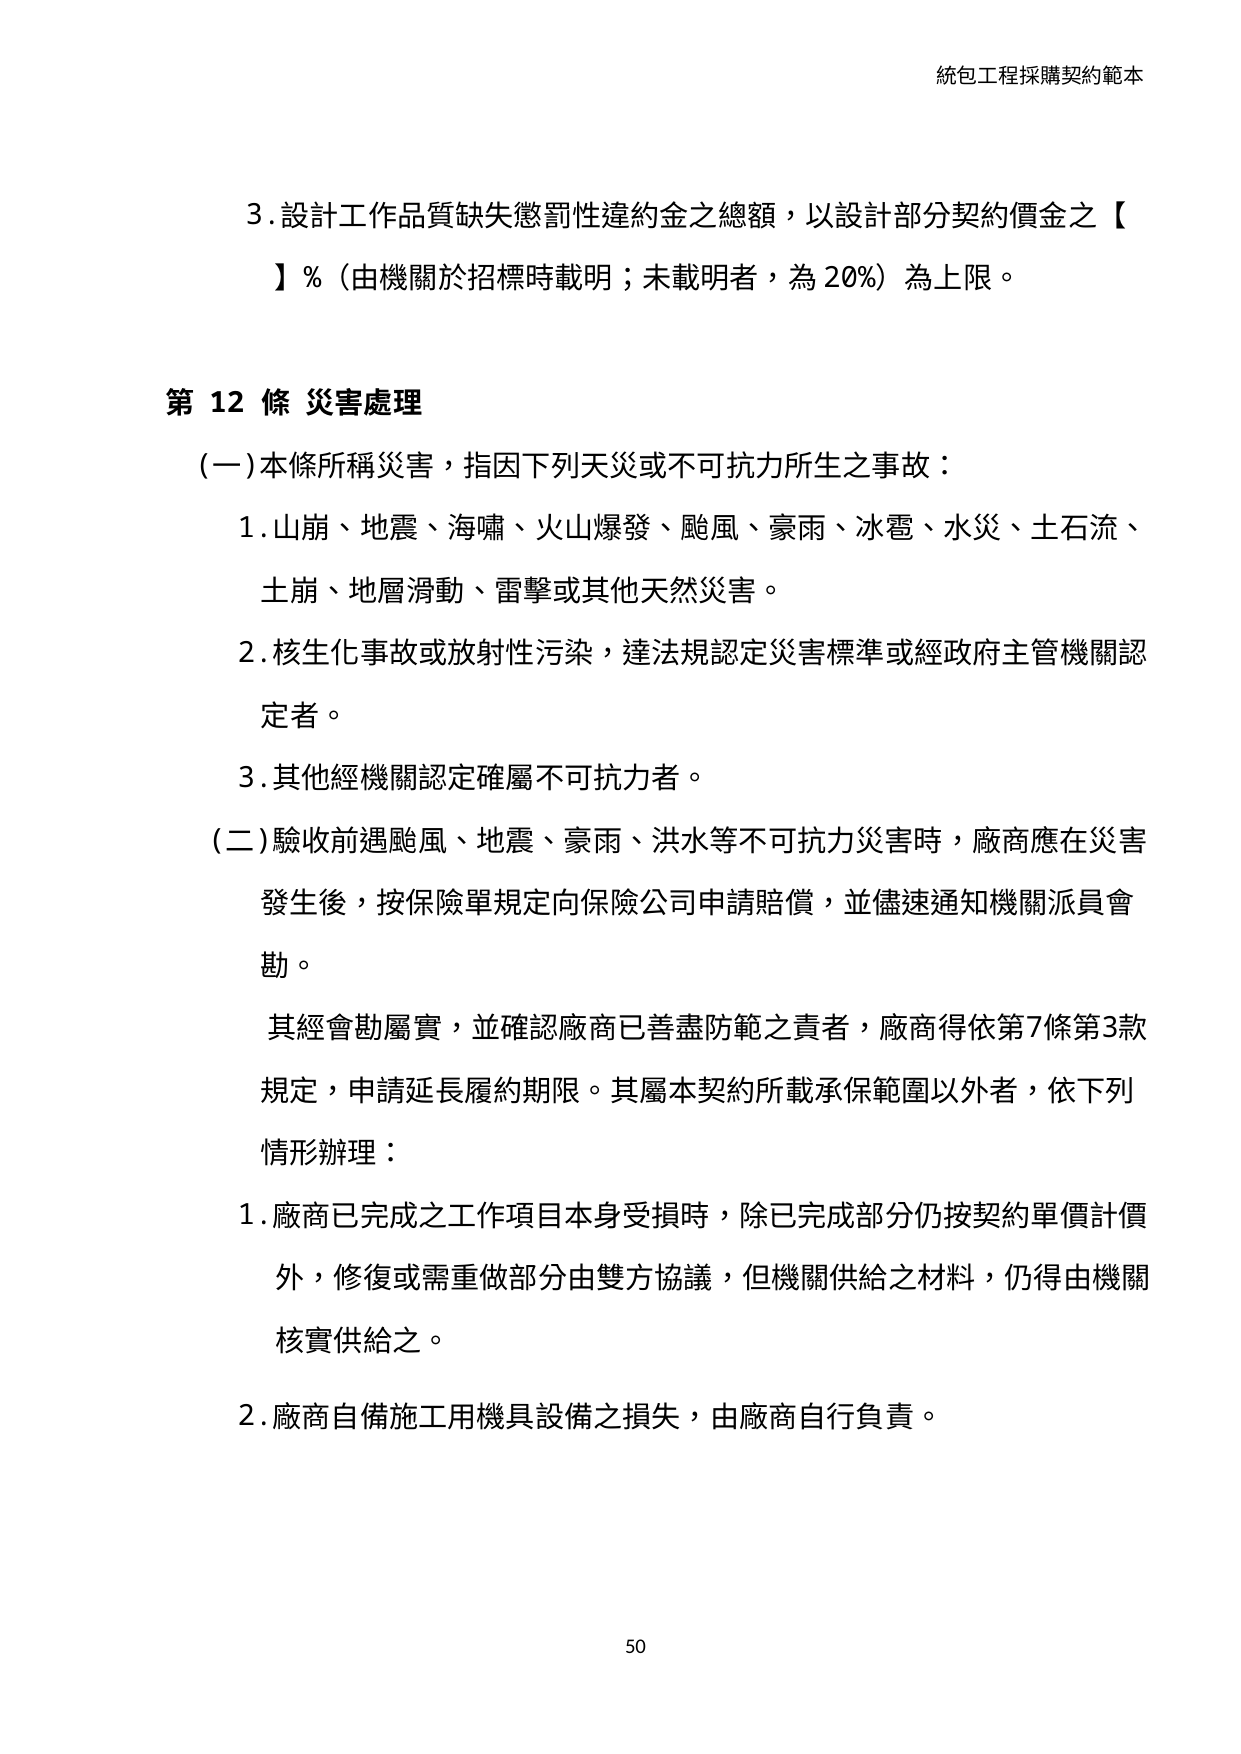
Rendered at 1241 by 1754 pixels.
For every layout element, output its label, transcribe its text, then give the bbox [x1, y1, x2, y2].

table_cell [154, 422, 197, 484]
table_cell [324, 1449, 366, 1547]
table_cell [154, 1172, 197, 1359]
table_cell [197, 172, 239, 297]
table_cell [154, 734, 197, 797]
table_cell [281, 1449, 323, 1547]
table_cell [197, 734, 239, 797]
table_cell [197, 1172, 239, 1359]
table_cell 1.山崩、地震、海嘯、火山爆發、颱風、豪雨、冰雹、水災、土石流、土崩、地層滑動、雷擊或其他天然災害。 [239, 484, 1167, 609]
table_cell [154, 609, 197, 734]
table_cell [154, 797, 197, 1172]
table_cell 3.設計工作品質缺失懲罰性違約金之總額，以設計部分契約價金之【 】%（由機關於招標時載明；未載明者，為20%）為上限。 [239, 172, 1167, 297]
table_cell 1.廠商已完成之工作項目本身受損時，除已完成部分仍按契約單價計價外，修復或需重做部分由雙方協議，但機關供給之材料，仍得由機關核實供給之。 [239, 1172, 1167, 1359]
table_cell (二)驗收前遇颱風、地震、豪雨、洪水等不可抗力災害時，廠商應在災害發生後，按保險單規定向保險公司申請賠償，並儘速通知機關派員會勘。 其經會勘屬實，並確認廠商已善盡防範之責者，廠商得依第7條第3款規定，申請延長履約期限。其屬本契約所載承保範圍以外者，依下列情形辦理： [197, 797, 1167, 1172]
table_cell [154, 484, 197, 609]
table_cell [154, 1449, 197, 1547]
table_cell 2.廠商自備施工用機具設備之損失，由廠商自行負責。 [239, 1359, 1167, 1449]
table_cell (一)本條所稱災害，指因下列天災或不可抗力所生之事故： [197, 422, 1167, 484]
table_cell [154, 172, 197, 297]
table_cell [197, 609, 239, 734]
table_cell [197, 484, 239, 609]
table_cell [197, 1359, 239, 1449]
table_cell [366, 1449, 1167, 1547]
table_cell [154, 1359, 197, 1449]
table_cell 3.其他經機關認定確屬不可抗力者。 [239, 734, 1167, 797]
table_cell 2.核生化事故或放射性污染，達法規認定災害標準或經政府主管機關認定者。 [239, 609, 1167, 734]
table_cell [239, 1449, 281, 1547]
table_header 第 12 條 災害處理 [154, 359, 1167, 422]
table_cell [197, 1449, 239, 1547]
